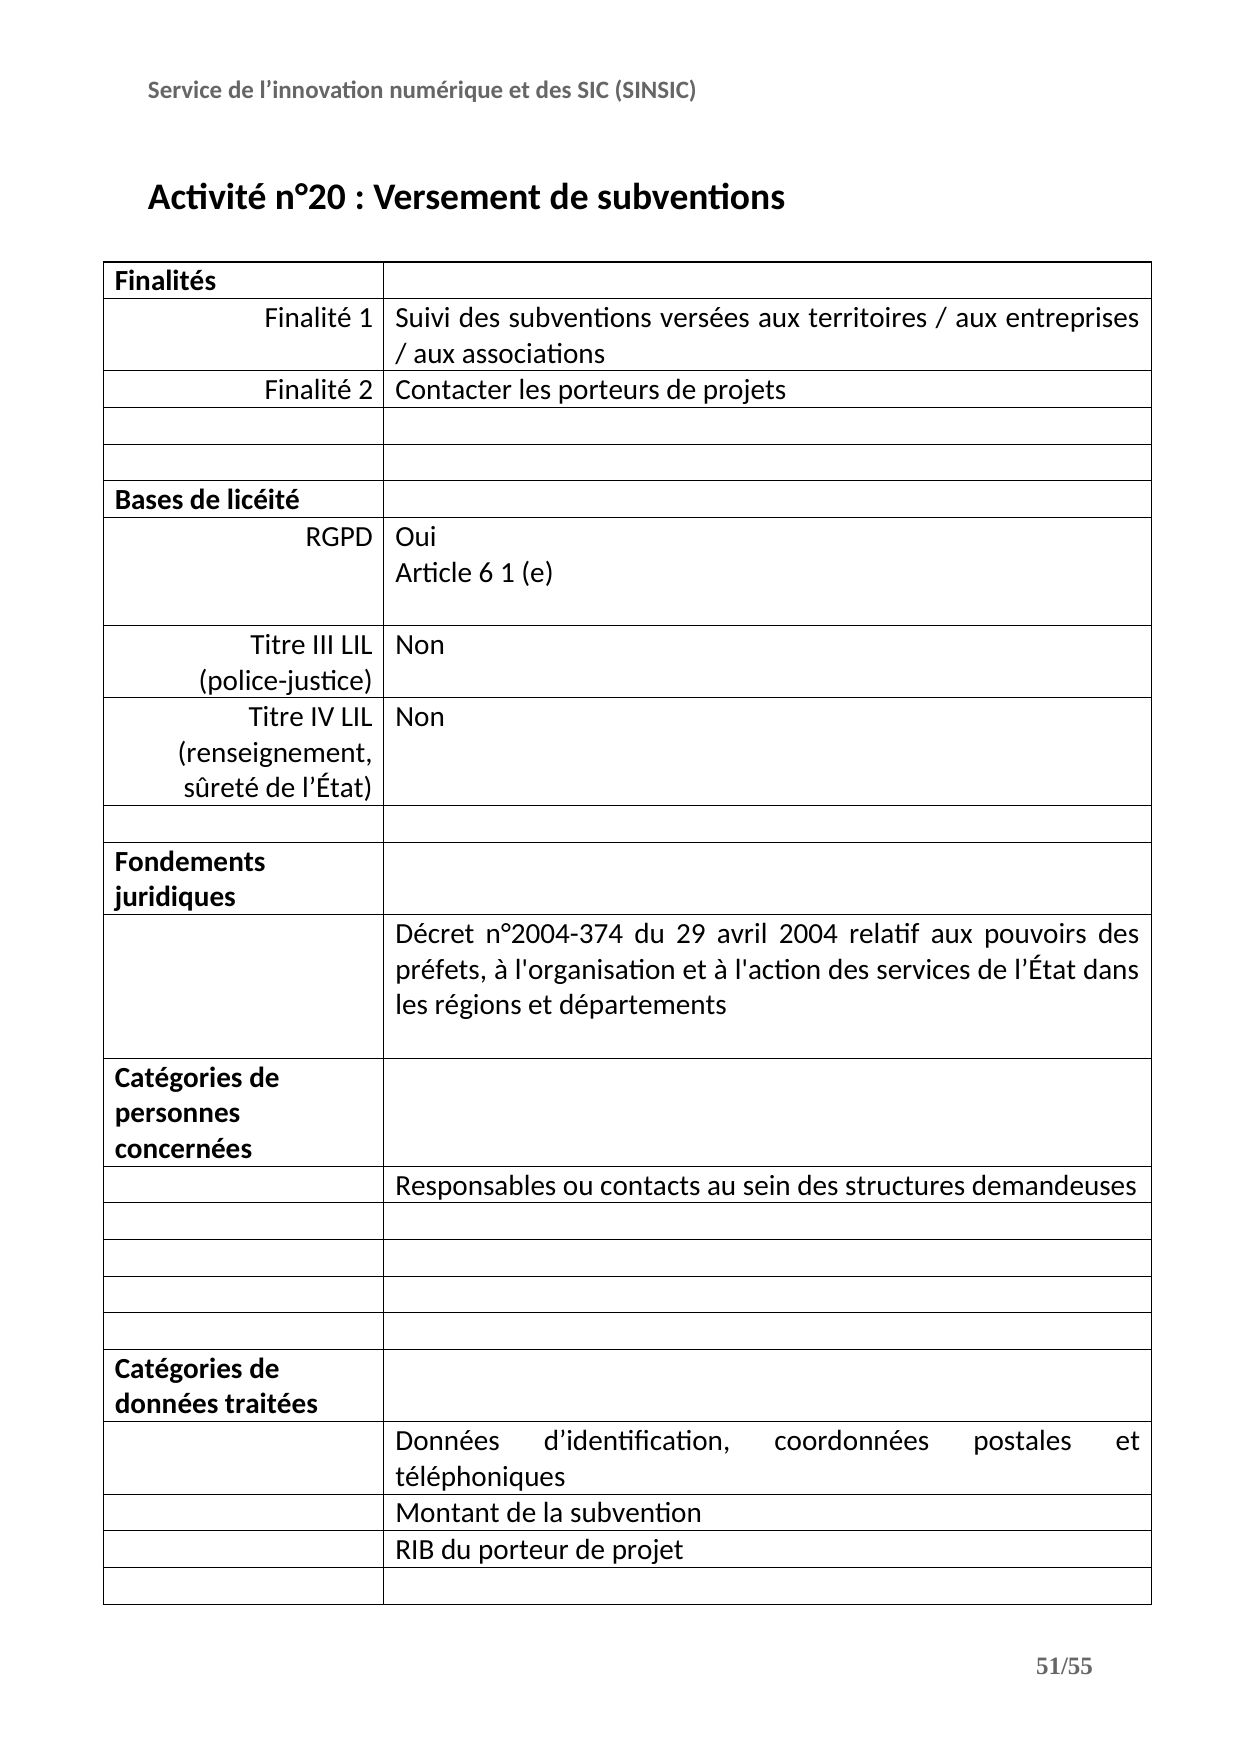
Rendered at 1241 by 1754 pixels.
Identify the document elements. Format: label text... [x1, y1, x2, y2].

table_cell Suivi des subventions versées aux territoires / aux entreprises / aux associations [384, 299, 1151, 370]
table_header Finalités [104, 263, 383, 298]
table_cell [384, 1240, 1151, 1276]
table_cell RIB du porteur de projet [384, 1531, 1151, 1567]
table_cell [384, 806, 1151, 842]
table_cell Titre III LIL (police-justice) [104, 626, 383, 697]
table_cell [384, 1059, 1151, 1166]
table_cell RGPD [104, 518, 383, 625]
table_cell Décret n°2004-374 du 29 avril 2004 relatif aux pouvoirs des préfets, à l'organisation et à l'action des services de l’État dans les régions et départements [384, 915, 1151, 1058]
table_cell Non [384, 698, 1151, 805]
table_cell [384, 1203, 1151, 1239]
table_cell [384, 843, 1151, 914]
table_cell [384, 1350, 1151, 1421]
table_cell Finalité 1 [104, 299, 383, 370]
table_cell [104, 1313, 383, 1349]
table_cell [384, 1277, 1151, 1312]
table_cell Contacter les porteurs de projets [384, 371, 1151, 407]
table_cell Responsables ou contacts au sein des structures demandeuses [384, 1167, 1151, 1202]
table_cell [104, 1422, 383, 1493]
table_cell [104, 1495, 383, 1530]
table_cell [384, 1313, 1151, 1349]
table_cell [384, 481, 1151, 517]
table_cell Finalité 2 [104, 371, 383, 407]
table_cell [384, 445, 1151, 480]
table_cell [104, 806, 383, 842]
table_cell [104, 1203, 383, 1239]
table_cell [384, 408, 1151, 444]
table_cell [104, 915, 383, 1058]
subtitle Activité n°20 : Versement de subventions [148, 173, 1093, 218]
table_cell [104, 1240, 383, 1276]
table_header [384, 263, 1151, 298]
table_cell Catégories de personnes concernées [104, 1059, 383, 1166]
table_cell Fondements juridiques [104, 843, 383, 914]
table_cell Catégories de données traitées [104, 1350, 383, 1421]
table_cell Montant de la subvention [384, 1495, 1151, 1530]
table_cell Non [384, 626, 1151, 697]
table_cell Données d’identification, coordonnées postales et téléphoniques [384, 1422, 1151, 1493]
table_cell [104, 1531, 383, 1567]
table_cell Oui Article 6 1 (e) [384, 518, 1151, 625]
table_cell [104, 408, 383, 444]
table_cell [104, 1167, 383, 1202]
table_cell [104, 1568, 383, 1603]
table_cell [104, 1277, 383, 1312]
table_cell [104, 445, 383, 480]
table_cell [384, 1568, 1151, 1603]
table_cell Titre IV LIL (renseignement, sûreté de l’État) [104, 698, 383, 805]
table_cell Bases de licéité [104, 481, 383, 517]
